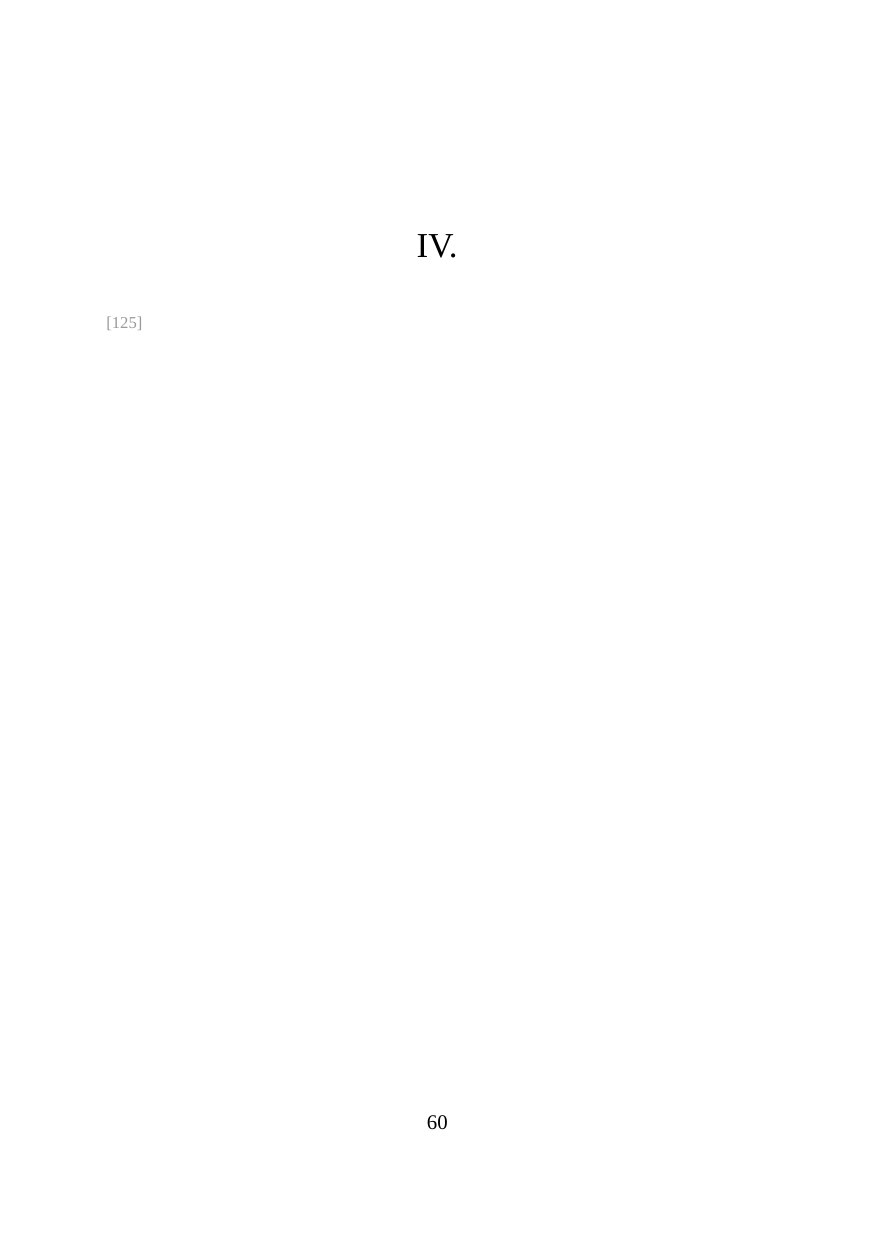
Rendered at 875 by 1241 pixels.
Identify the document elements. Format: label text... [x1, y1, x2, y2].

text [125] [106, 312, 768, 332]
subtitle IV. [106, 224, 768, 264]
